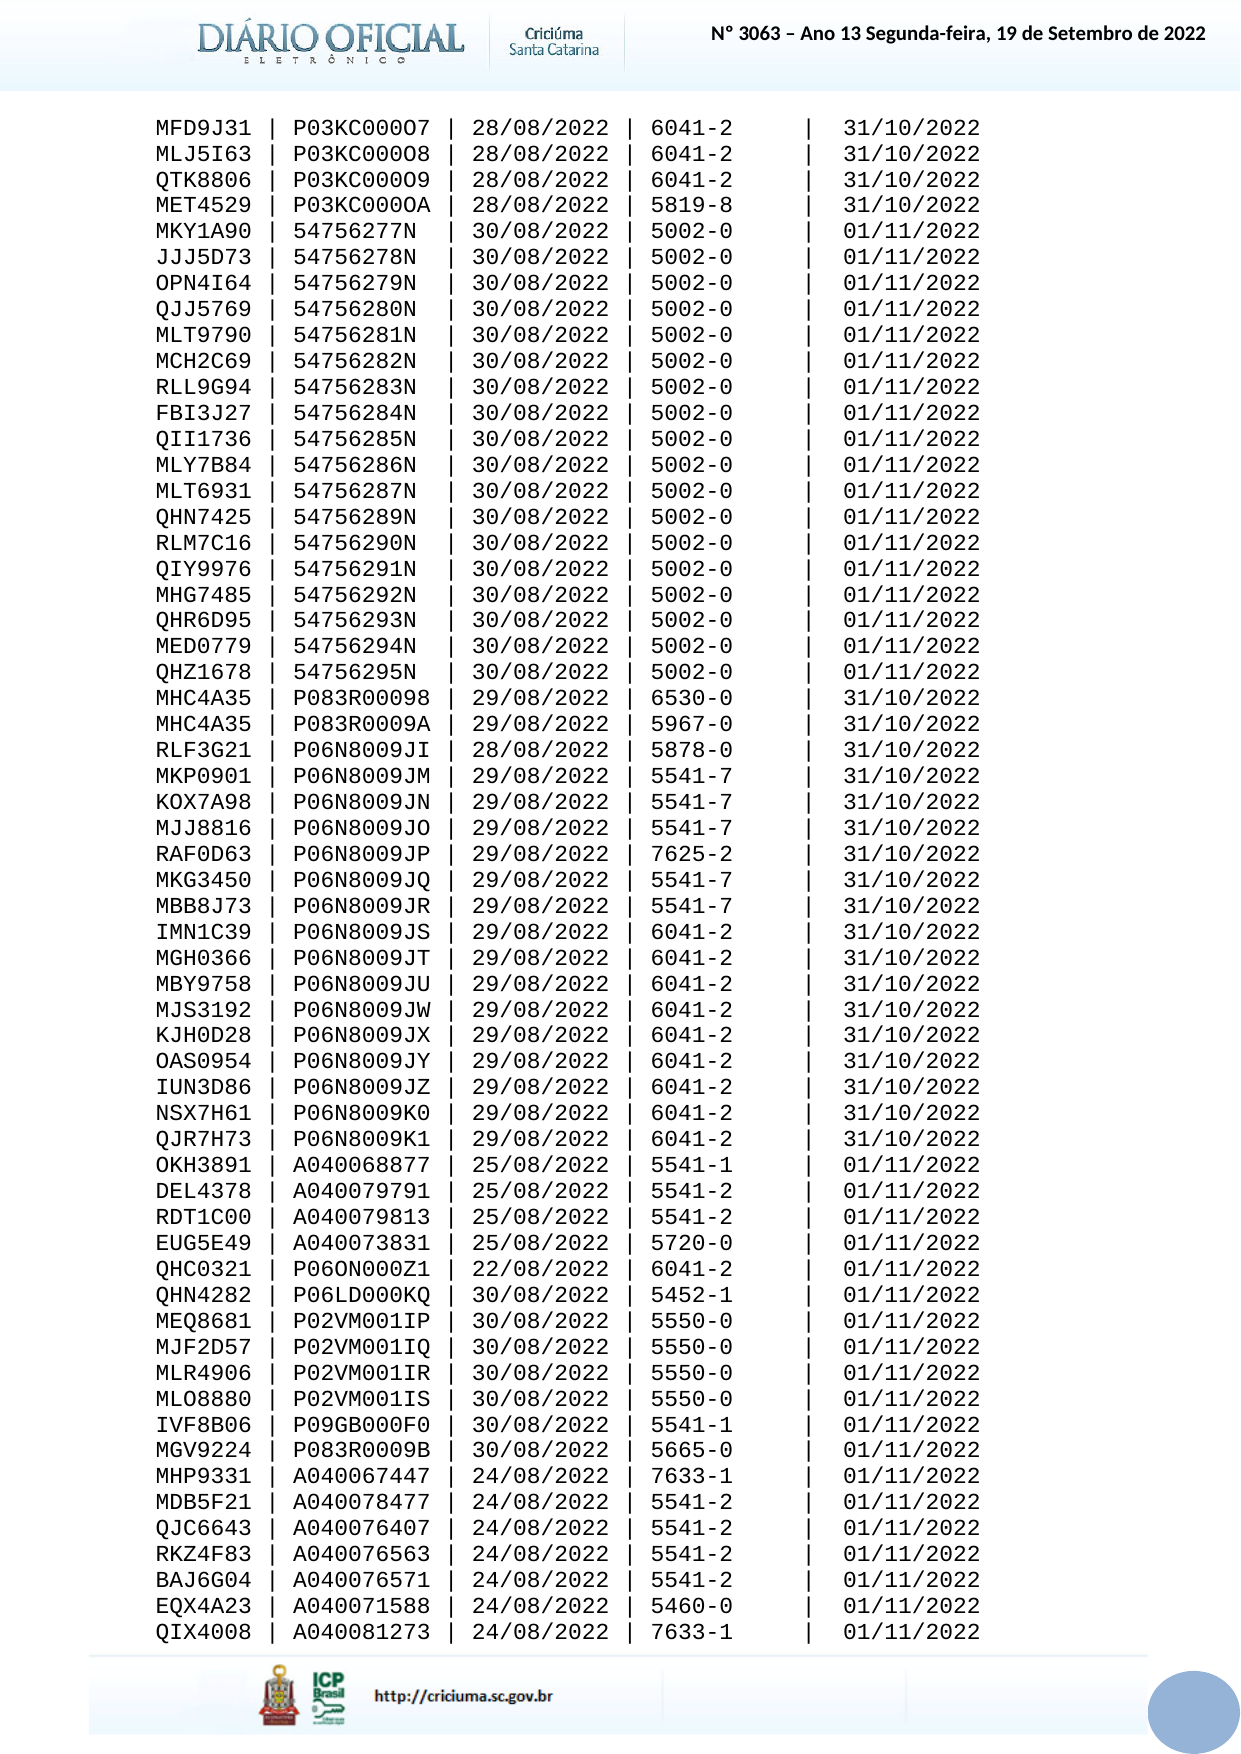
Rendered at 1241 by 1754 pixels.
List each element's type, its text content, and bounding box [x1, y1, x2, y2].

text MGH0366 | P06N8009JT | 29/08/2022 | 6041-2 | 31/10/2022 [59, 946, 1167, 972]
text QJJ5769 | 54756280N | 30/08/2022 | 5002-0 | 01/11/2022 [59, 298, 1167, 323]
text MHP9331 | A040067447 | 24/08/2022 | 7633-1 | 01/11/2022 [59, 1465, 1167, 1491]
text MCH2C69 | 54756282N | 30/08/2022 | 5002-0 | 01/11/2022 [59, 349, 1167, 375]
text RDT1C00 | A040079813 | 25/08/2022 | 5541-2 | 01/11/2022 [59, 1205, 1167, 1231]
text NSX7H61 | P06N8009K0 | 29/08/2022 | 6041-2 | 31/10/2022 [59, 1102, 1167, 1128]
text MKP0901 | P06N8009JM | 29/08/2022 | 5541-7 | 31/10/2022 [59, 764, 1167, 790]
text IVF8B06 | P09GB000F0 | 30/08/2022 | 5541-1 | 01/11/2022 [59, 1413, 1167, 1439]
text MLO8880 | P02VM001IS | 30/08/2022 | 5550-0 | 01/11/2022 [59, 1387, 1167, 1413]
text QHR6D95 | 54756293N | 30/08/2022 | 5002-0 | 01/11/2022 [59, 609, 1167, 635]
text RLF3G21 | P06N8009JI | 28/08/2022 | 5878-0 | 31/10/2022 [59, 738, 1167, 764]
text MJJ8816 | P06N8009JO | 29/08/2022 | 5541-7 | 31/10/2022 [59, 816, 1167, 842]
text QJR7H73 | P06N8009K1 | 29/08/2022 | 6041-2 | 31/10/2022 [59, 1128, 1167, 1153]
text RLL9G94 | 54756283N | 30/08/2022 | 5002-0 | 01/11/2022 [59, 375, 1167, 401]
text MJF2D57 | P02VM001IQ | 30/08/2022 | 5550-0 | 01/11/2022 [59, 1335, 1167, 1361]
text MET4529 | P03KC000OA | 28/08/2022 | 5819-8 | 31/10/2022 [59, 194, 1167, 220]
text KOX7A98 | P06N8009JN | 29/08/2022 | 5541-7 | 31/10/2022 [59, 790, 1167, 816]
text FBI3J27 | 54756284N | 30/08/2022 | 5002-0 | 01/11/2022 [59, 401, 1167, 427]
text QTK8806 | P03KC000O9 | 28/08/2022 | 6041-2 | 31/10/2022 [59, 168, 1167, 194]
text MDB5F21 | A040078477 | 24/08/2022 | 5541-2 | 01/11/2022 [59, 1491, 1167, 1517]
text MLT6931 | 54756287N | 30/08/2022 | 5002-0 | 01/11/2022 [59, 479, 1167, 505]
text MLR4906 | P02VM001IR | 30/08/2022 | 5550-0 | 01/11/2022 [59, 1361, 1167, 1387]
text MFD9J31 | P03KC000O7 | 28/08/2022 | 6041-2 | 31/10/2022 [59, 116, 1167, 142]
text QIY9976 | 54756291N | 30/08/2022 | 5002-0 | 01/11/2022 [59, 557, 1167, 583]
text MED0779 | 54756294N | 30/08/2022 | 5002-0 | 01/11/2022 [59, 635, 1167, 661]
text RAF0D63 | P06N8009JP | 29/08/2022 | 7625-2 | 31/10/2022 [59, 842, 1167, 868]
text KJH0D28 | P06N8009JX | 29/08/2022 | 6041-2 | 31/10/2022 [59, 1024, 1167, 1050]
text RLM7C16 | 54756290N | 30/08/2022 | 5002-0 | 01/11/2022 [59, 531, 1167, 557]
text QJC6643 | A040076407 | 24/08/2022 | 5541-2 | 01/11/2022 [59, 1517, 1167, 1543]
text MHG7485 | 54756292N | 30/08/2022 | 5002-0 | 01/11/2022 [59, 583, 1167, 609]
text MLJ5I63 | P03KC000O8 | 28/08/2022 | 6041-2 | 31/10/2022 [59, 142, 1167, 168]
text EQX4A23 | A040071588 | 24/08/2022 | 5460-0 | 01/11/2022 [59, 1594, 1167, 1620]
text MGV9224 | P083R0009B | 30/08/2022 | 5665-0 | 01/11/2022 [59, 1439, 1167, 1465]
text MBB8J73 | P06N8009JR | 29/08/2022 | 5541-7 | 31/10/2022 [59, 894, 1167, 920]
text QHZ1678 | 54756295N | 30/08/2022 | 5002-0 | 01/11/2022 [59, 661, 1167, 687]
text MKG3450 | P06N8009JQ | 29/08/2022 | 5541-7 | 31/10/2022 [59, 868, 1167, 894]
text QII1736 | 54756285N | 30/08/2022 | 5002-0 | 01/11/2022 [59, 427, 1167, 453]
text IUN3D86 | P06N8009JZ | 29/08/2022 | 6041-2 | 31/10/2022 [59, 1076, 1167, 1102]
text MLY7B84 | 54756286N | 30/08/2022 | 5002-0 | 01/11/2022 [59, 453, 1167, 479]
text QHN4282 | P06LD000KQ | 30/08/2022 | 5452-1 | 01/11/2022 [59, 1283, 1167, 1309]
text BAJ6G04 | A040076571 | 24/08/2022 | 5541-2 | 01/11/2022 [59, 1568, 1167, 1594]
text MHC4A35 | P083R00098 | 29/08/2022 | 6530-0 | 31/10/2022 [59, 687, 1167, 713]
text MJS3192 | P06N8009JW | 29/08/2022 | 6041-2 | 31/10/2022 [59, 998, 1167, 1024]
text EUG5E49 | A040073831 | 25/08/2022 | 5720-0 | 01/11/2022 [59, 1231, 1167, 1257]
text JJJ5D73 | 54756278N | 30/08/2022 | 5002-0 | 01/11/2022 [59, 246, 1167, 272]
text OKH3891 | A040068877 | 25/08/2022 | 5541-1 | 01/11/2022 [59, 1153, 1167, 1179]
text DEL4378 | A040079791 | 25/08/2022 | 5541-2 | 01/11/2022 [59, 1179, 1167, 1205]
text IMN1C39 | P06N8009JS | 29/08/2022 | 6041-2 | 31/10/2022 [59, 920, 1167, 946]
text MKY1A90 | 54756277N | 30/08/2022 | 5002-0 | 01/11/2022 [59, 220, 1167, 246]
text QIX4008 | A040081273 | 24/08/2022 | 7633-1 | 01/11/2022 [59, 1620, 1167, 1646]
text OPN4I64 | 54756279N | 30/08/2022 | 5002-0 | 01/11/2022 [59, 272, 1167, 298]
text OAS0954 | P06N8009JY | 29/08/2022 | 6041-2 | 31/10/2022 [59, 1050, 1167, 1076]
text MEQ8681 | P02VM001IP | 30/08/2022 | 5550-0 | 01/11/2022 [59, 1309, 1167, 1335]
text QHC0321 | P06ON000Z1 | 22/08/2022 | 6041-2 | 01/11/2022 [59, 1257, 1167, 1283]
text MBY9758 | P06N8009JU | 29/08/2022 | 6041-2 | 31/10/2022 [59, 972, 1167, 998]
text QHN7425 | 54756289N | 30/08/2022 | 5002-0 | 01/11/2022 [59, 505, 1167, 531]
text MHC4A35 | P083R0009A | 29/08/2022 | 5967-0 | 31/10/2022 [59, 713, 1167, 738]
text RKZ4F83 | A040076563 | 24/08/2022 | 5541-2 | 01/11/2022 [59, 1543, 1167, 1568]
text MLT9790 | 54756281N | 30/08/2022 | 5002-0 | 01/11/2022 [59, 323, 1167, 349]
